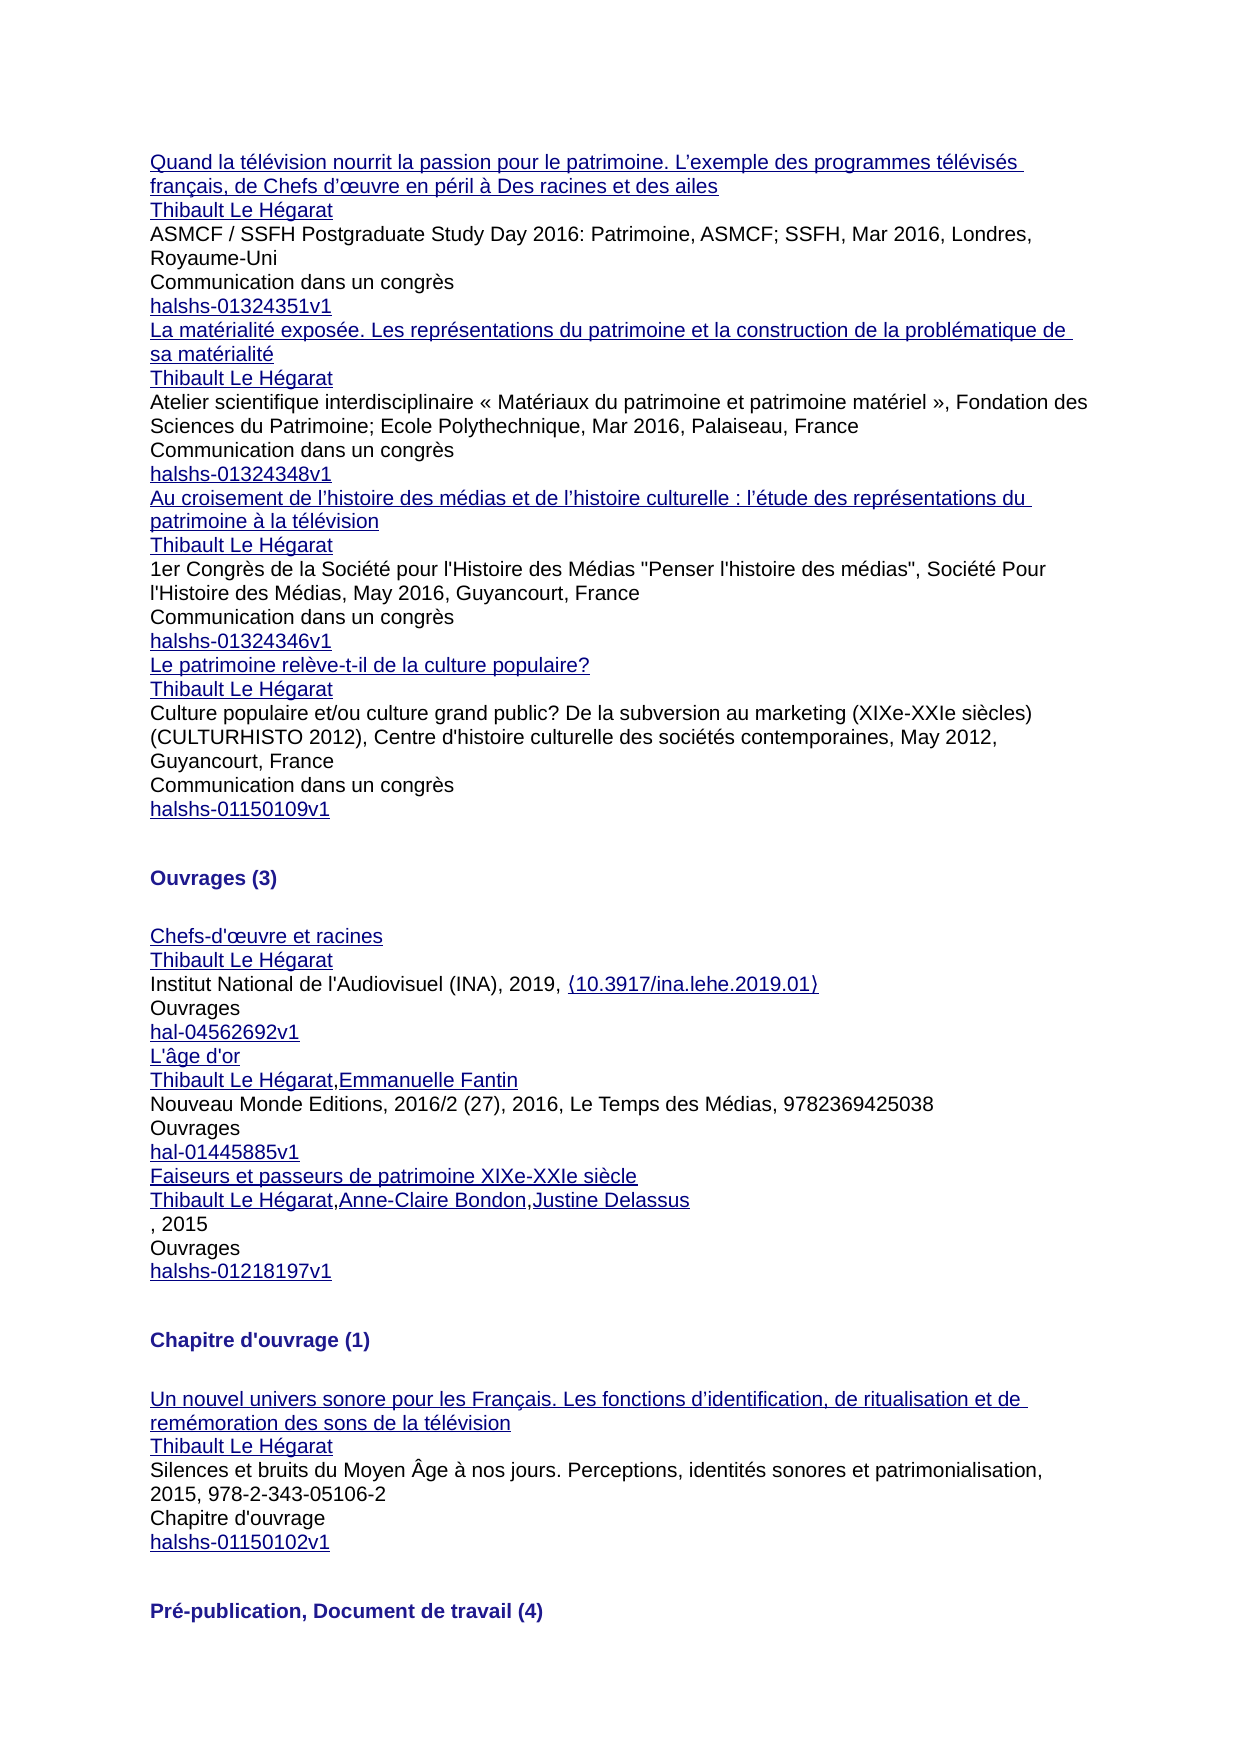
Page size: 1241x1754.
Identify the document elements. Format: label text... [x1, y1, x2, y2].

table_header Un nouvel univers sonore pour les Français. Les fonctions d’identification, de ritualisation et de remémoration des sons de la télévision Thibault Le Hégarat Silences et bruits du Moyen Âge à nos jours. Perceptions, identités sonores et patrimonialisation, 2015, 978-2-343-05106-2 Chapitre d'ouvrage halshs-01150102v1 [150, 1386, 1090, 1554]
table_cell La matérialité exposée. Les représentations du patrimoine et la construction de la problématique de sa matérialité Thibault Le Hégarat Atelier scientifique interdisciplinaire « Matériaux du patrimoine et patrimoine matériel », Fondation des Sciences du Patrimoine; Ecole Polythechnique, Mar 2016, Palaiseau, France Communication dans un congrès halshs-01324348v1 [150, 318, 1090, 485]
table_header Quand la télévision nourrit la passion pour le patrimoine. L’exemple des programmes télévisés français, de Chefs d’œuvre en péril à Des racines et des ailes Thibault Le Hégarat ASMCF / SSFH Postgraduate Study Day 2016: Patrimoine, ASMCF; SSFH, Mar 2016, Londres, Royaume-Uni Communication dans un congrès halshs-01324351v1 [150, 150, 1090, 318]
subtitle Chapitre d'ouvrage (1) [150, 1328, 1090, 1352]
subtitle Pré-publication, Document de travail (4) [150, 1599, 1090, 1623]
subtitle Ouvrages (3) [150, 866, 1090, 889]
table_cell Au croisement de l’histoire des médias et de l’histoire culturelle : l’étude des représentations du patrimoine à la télévision Thibault Le Hégarat 1er Congrès de la Société pour l'Histoire des Médias "Penser l'histoire des médias", Société Pour l'Histoire des Médias, May 2016, Guyancourt, France Communication dans un congrès halshs-01324346v1 [150, 485, 1090, 653]
table_header Chefs-d'œuvre et racines Thibault Le Hégarat Institut National de l'Audiovisuel (INA), 2019, ⟨10.3917/ina.lehe.2019.01⟩ Ouvrages hal-04562692v1 [150, 924, 1090, 1044]
table_cell Faiseurs et passeurs de patrimoine XIXe-XXIe siècle Thibault Le Hégarat,Anne-Claire Bondon,Justine Delassus , 2015 Ouvrages halshs-01218197v1 [150, 1164, 1090, 1283]
table_cell L'âge d'or Thibault Le Hégarat,Emmanuelle Fantin Nouveau Monde Editions, 2016/2 (27), 2016, Le Temps des Médias, 9782369425038 Ouvrages hal-01445885v1 [150, 1044, 1090, 1163]
table_cell Le patrimoine relève-t-il de la culture populaire? Thibault Le Hégarat Culture populaire et/ou culture grand public? De la subversion au marketing (XIXe-XXIe siècles) (CULTURHISTO 2012), Centre d'histoire culturelle des sociétés contemporaines, May 2012, Guyancourt, France Communication dans un congrès halshs-01150109v1 [150, 653, 1090, 821]
